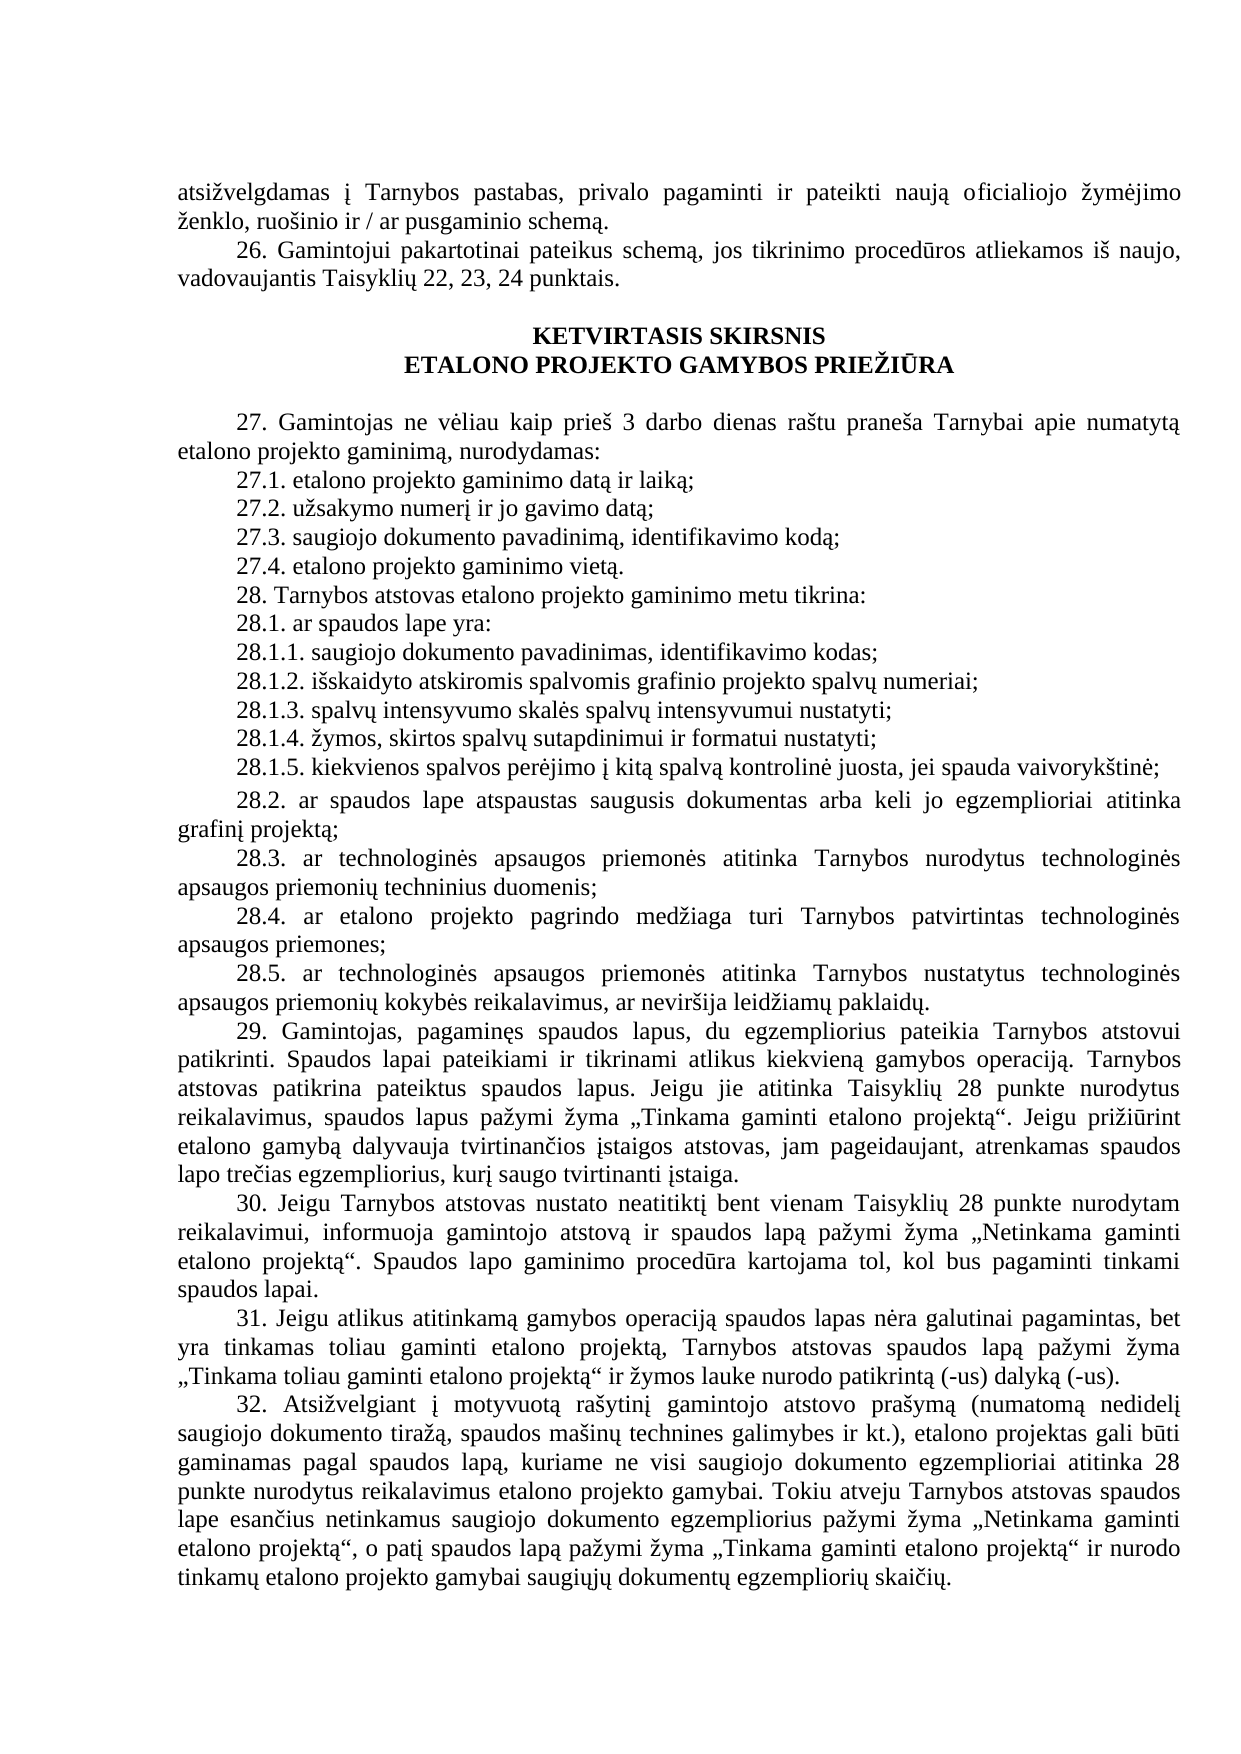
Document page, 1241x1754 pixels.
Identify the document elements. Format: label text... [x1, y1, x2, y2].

text atsižvelgdamas į Tarnybos pastabas, privalo pagaminti ir pateikti naują oficialiojo žymėjimo ženklo, ruošinio ir / ar pusgaminio schemą. [177, 177, 1181, 235]
text 26. Gamintojui pakartotinai pateikus schemą, jos tikrinimo procedūros atliekamos iš naujo, vadovaujantis Taisyklių 22, 23, 24 punktais. [177, 235, 1181, 292]
text 32. Atsižvelgiant į motyvuotą rašytinį gamintojo atstovo prašymą (numatomą nedidelį saugiojo dokumento tiražą, spaudos mašinų technines galimybes ir kt.), etalono projektas gali būti gaminamas pagal spaudos lapą, kuriame ne visi saugiojo dokumento egzemplioriai atitinka 28 punkte nurodytus reikalavimus etalono projekto gamybai. Tokiu atveju Tarnybos atstovas spaudos lape esančius netinkamus saugiojo dokumento egzempliorius pažymi žyma „Netinkama gaminti etalono projektą“, o patį spaudos lapą pažymi žyma „Tinkama gaminti etalono projektą“ ir nurodo tinkamų etalono projekto gamybai saugiųjų dokumentų egzempliorių skaičių. [177, 1389, 1181, 1591]
text 29. Gamintojas, pagaminęs spaudos lapus, du egzempliorius pateikia Tarnybos atstovui patikrinti. Spaudos lapai pateikiami ir tikrinami atlikus kiekvieną gamybos operaciją. Tarnybos atstovas patikrina pateiktus spaudos lapus. Jeigu jie atitinka Taisyklių 28 punkte nurodytus reikalavimus, spaudos lapus pažymi žyma „Tinkama gaminti etalono projektą“. Jeigu prižiūrint etalono gamybą dalyvauja tvirtinančios įstaigos atstovas, jam pageidaujant, atrenkamas spaudos lapo trečias egzempliorius, kurį saugo tvirtinanti įstaiga. [177, 1016, 1181, 1188]
text 28.2. ar spaudos lape atspaustas saugusis dokumentas arba keli jo egzemplioriai atitinka grafinį projektą; [177, 781, 1181, 843]
text ETALONO PROJEKTO GAMYBOS PRIEŽIŪRA [177, 350, 1181, 378]
text 28.1.3. spalvų intensyvumo skalės spalvų intensyvumui nustatyti; [177, 695, 1181, 723]
text 31. Jeigu atlikus atitinkamą gamybos operaciją spaudos lapas nėra galutinai pagamintas, bet yra tinkamas toliau gaminti etalono projektą, Tarnybos atstovas spaudos lapą pažymi žyma „Tinkama toliau gaminti etalono projektą“ ir žymos lauke nurodo patikrintą (-us) dalyką (-us). [177, 1303, 1181, 1389]
text KETVIRTASIS SKIRSNIS [177, 321, 1181, 350]
text 28.4. ar etalono projekto pagrindo medžiaga turi Tarnybos patvirtintas technologinės apsaugos priemones; [177, 901, 1181, 958]
text 27.3. saugiojo dokumento pavadinimą, identifikavimo kodą; [177, 522, 1181, 551]
text 27.1. etalono projekto gaminimo datą ir laiką; [177, 465, 1181, 493]
text 27.4. etalono projekto gaminimo vietą. [177, 551, 1181, 580]
text 28.5. ar technologinės apsaugos priemonės atitinka Tarnybos nustatytus technologinės apsaugos priemonių kokybės reikalavimus, ar neviršija leidžiamų paklaidų. [177, 958, 1181, 1016]
text 28.1.1. saugiojo dokumento pavadinimas, identifikavimo kodas; [177, 637, 1181, 666]
text 28.1.2. išskaidyto atskiromis spalvomis grafinio projekto spalvų numeriai; [177, 666, 1181, 695]
text 27.2. užsakymo numerį ir jo gavimo datą; [177, 493, 1181, 522]
text 27. Gamintojas ne vėliau kaip prieš 3 darbo dienas raštu praneša Tarnybai apie numatytą etalono projekto gaminimą, nurodydamas: [177, 407, 1181, 465]
text 28.3. ar technologinės apsaugos priemonės atitinka Tarnybos nurodytus technologinės apsaugos priemonių techninius duomenis; [177, 843, 1181, 901]
text 28.1.4. žymos, skirtos spalvų sutapdinimui ir formatui nustatyti; [177, 723, 1181, 752]
text 28.1.5. kiekvienos spalvos perėjimo į kitą spalvą kontrolinė juosta, jei spauda vaivorykštinė; [177, 752, 1181, 781]
text 28. Tarnybos atstovas etalono projekto gaminimo metu tikrina: [177, 580, 1181, 608]
text 28.1. ar spaudos lape yra: [177, 608, 1181, 637]
text 30. Jeigu Tarnybos atstovas nustato neatitiktį bent vienam Taisyklių 28 punkte nurodytam reikalavimui, informuoja gamintojo atstovą ir spaudos lapą pažymi žyma „Netinkama gaminti etalono projektą“. Spaudos lapo gaminimo procedūra kartojama tol, kol bus pagaminti tinkami spaudos lapai. [177, 1188, 1181, 1303]
